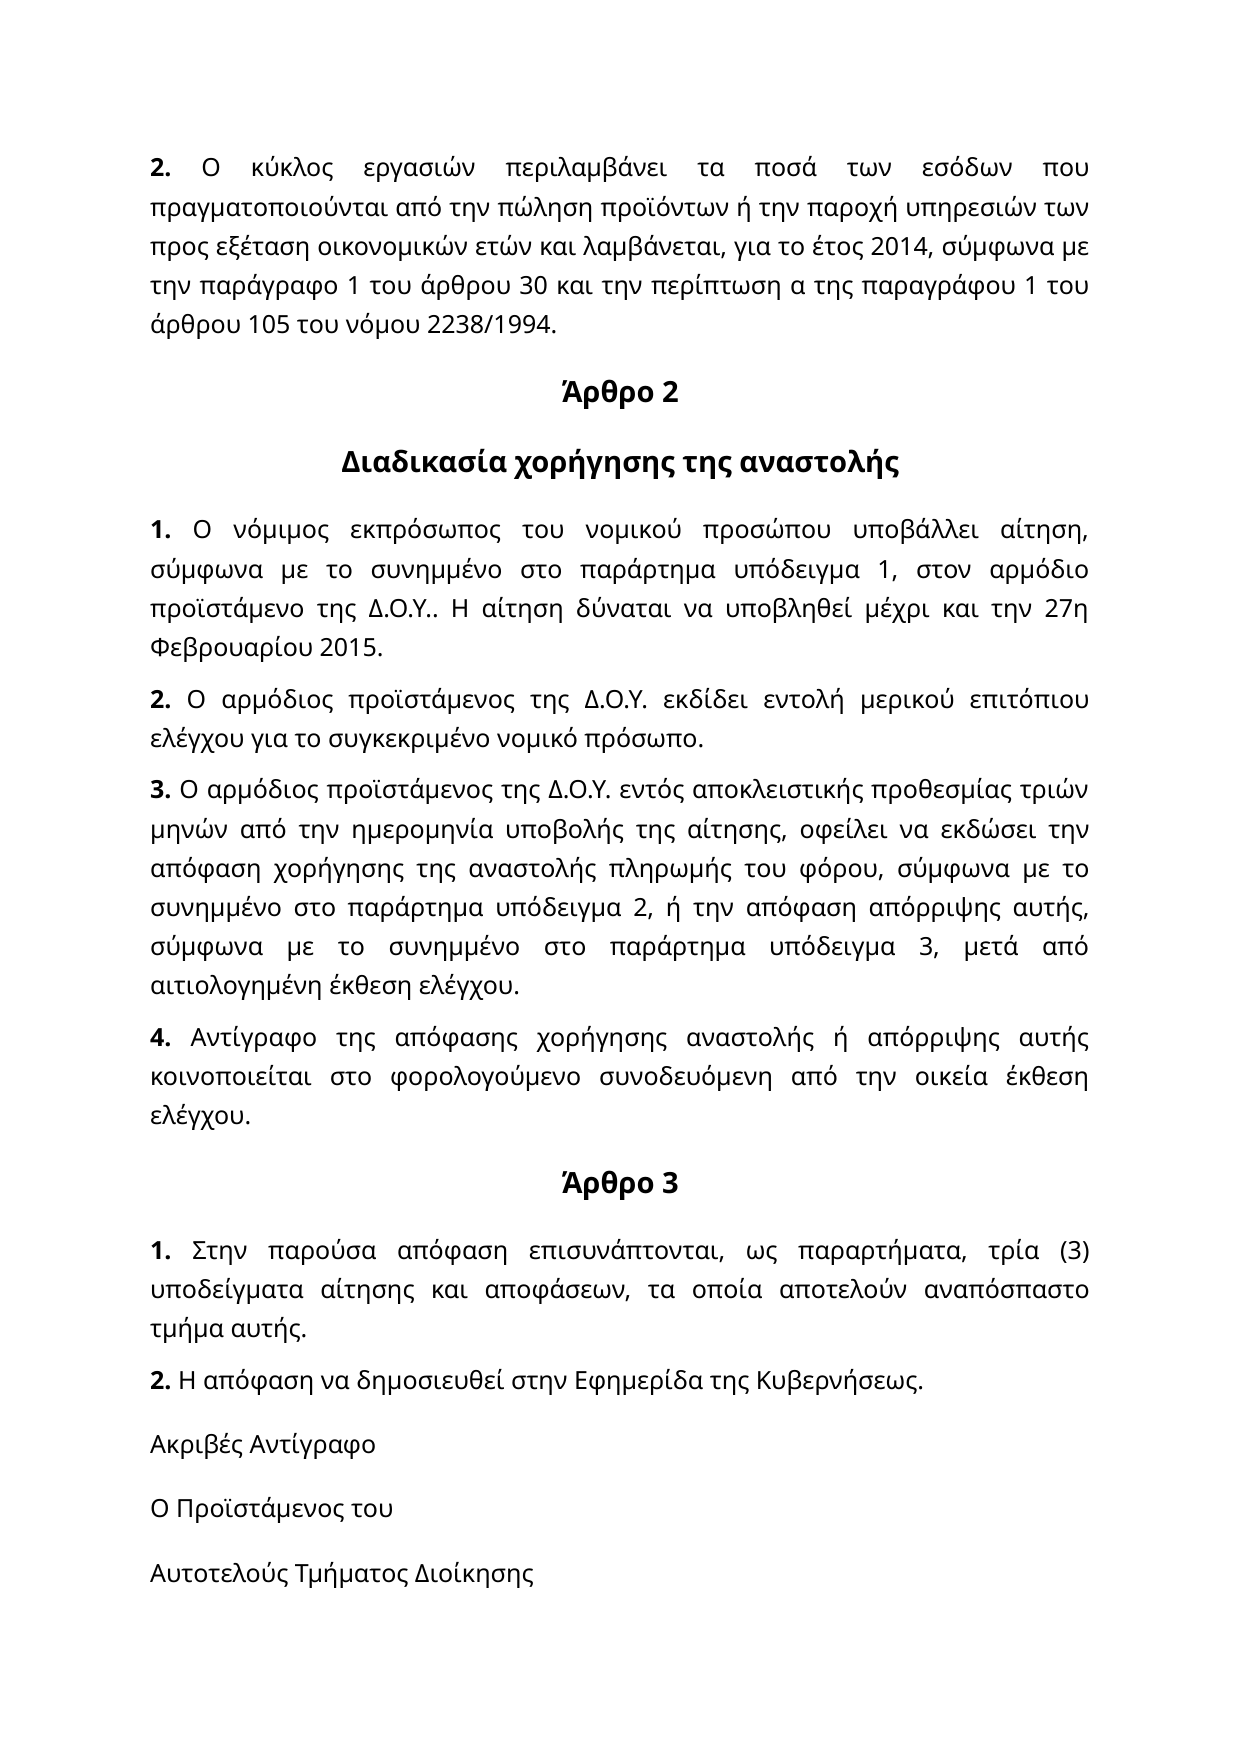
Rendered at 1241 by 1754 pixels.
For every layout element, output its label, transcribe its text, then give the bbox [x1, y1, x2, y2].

text Ακριβές Αντίγραφο [150, 1427, 1090, 1461]
text 2. Ο κύκλος εργασιών περιλαμβάνει τα ποσά των εσόδων που πραγματοποιούνται από την πώληση προϊόντων ή την παροχή υπηρεσιών των προς εξέταση οικονομικών ετών και λαμβάνεται, για το έτος 2014, σύμφωνα με την παράγραφο 1 του άρθρου 30 και την περίπτωση α της παραγράφου 1 του άρθρου 105 του νόμου 2238/1994. [150, 150, 1090, 341]
text 2. Η απόφαση να δημοσιευθεί στην Εφημερίδα της Κυβερνήσεως. [150, 1363, 1090, 1397]
subtitle Άρθρο 3 [150, 1162, 1090, 1202]
text 1. Στην παρούσα απόφαση επισυνάπτονται, ως παραρτήματα, τρία (3) υποδείγματα αίτησης και αποφάσεων, τα οποία αποτελούν αναπόσπαστο τμήμα αυτής. [150, 1233, 1090, 1345]
text 3. Ο αρμόδιος προϊστάμενος της Δ.Ο.Υ. εντός αποκλειστικής προθεσμίας τριών μηνών από την ημερομηνία υποβολής της αίτησης, οφείλει να εκδώσει την απόφαση χορήγησης της αναστολής πληρωμής του φόρου, σύμφωνα με το συνημμένο στο παράρτημα υπόδειγμα 2, ή την απόφαση απόρριψης αυτής, σύμφωνα με το συνημμένο στο παράρτημα υπόδειγμα 3, μετά από αιτιολογημένη έκθεση ελέγχου. [150, 772, 1090, 1002]
text 2. Ο αρμόδιος προϊστάμενος της Δ.Ο.Υ. εκδίδει εντολή μερικού επιτόπιου ελέγχου για το συγκεκριμένο νομικό πρόσωπο. [150, 681, 1090, 754]
text 4. Αντίγραφο της απόφασης χορήγησης αναστολής ή απόρριψης αυτής κοινοποιείται στο φορολογούμενο συνοδευόμενη από την οικεία έκθεση ελέγχου. [150, 1019, 1090, 1132]
text Ο Προϊστάμενος του [150, 1491, 1090, 1525]
text 1. Ο νόμιμος εκπρόσωπος του νομικού προσώπου υποβάλλει αίτηση, σύμφωνα με το συνημμένο στο παράρτημα υπόδειγμα 1, στον αρμόδιο προϊστάμενο της Δ.Ο.Υ.. Η αίτηση δύναται να υποβληθεί μέχρι και την 27η Φεβρουαρίου 2015. [150, 512, 1090, 664]
subtitle Διαδικασία χορήγησης της αναστολής [150, 441, 1090, 481]
text Αυτοτελούς Τμήματος Διοίκησης [150, 1555, 1090, 1589]
subtitle Άρθρο 2 [150, 371, 1090, 411]
